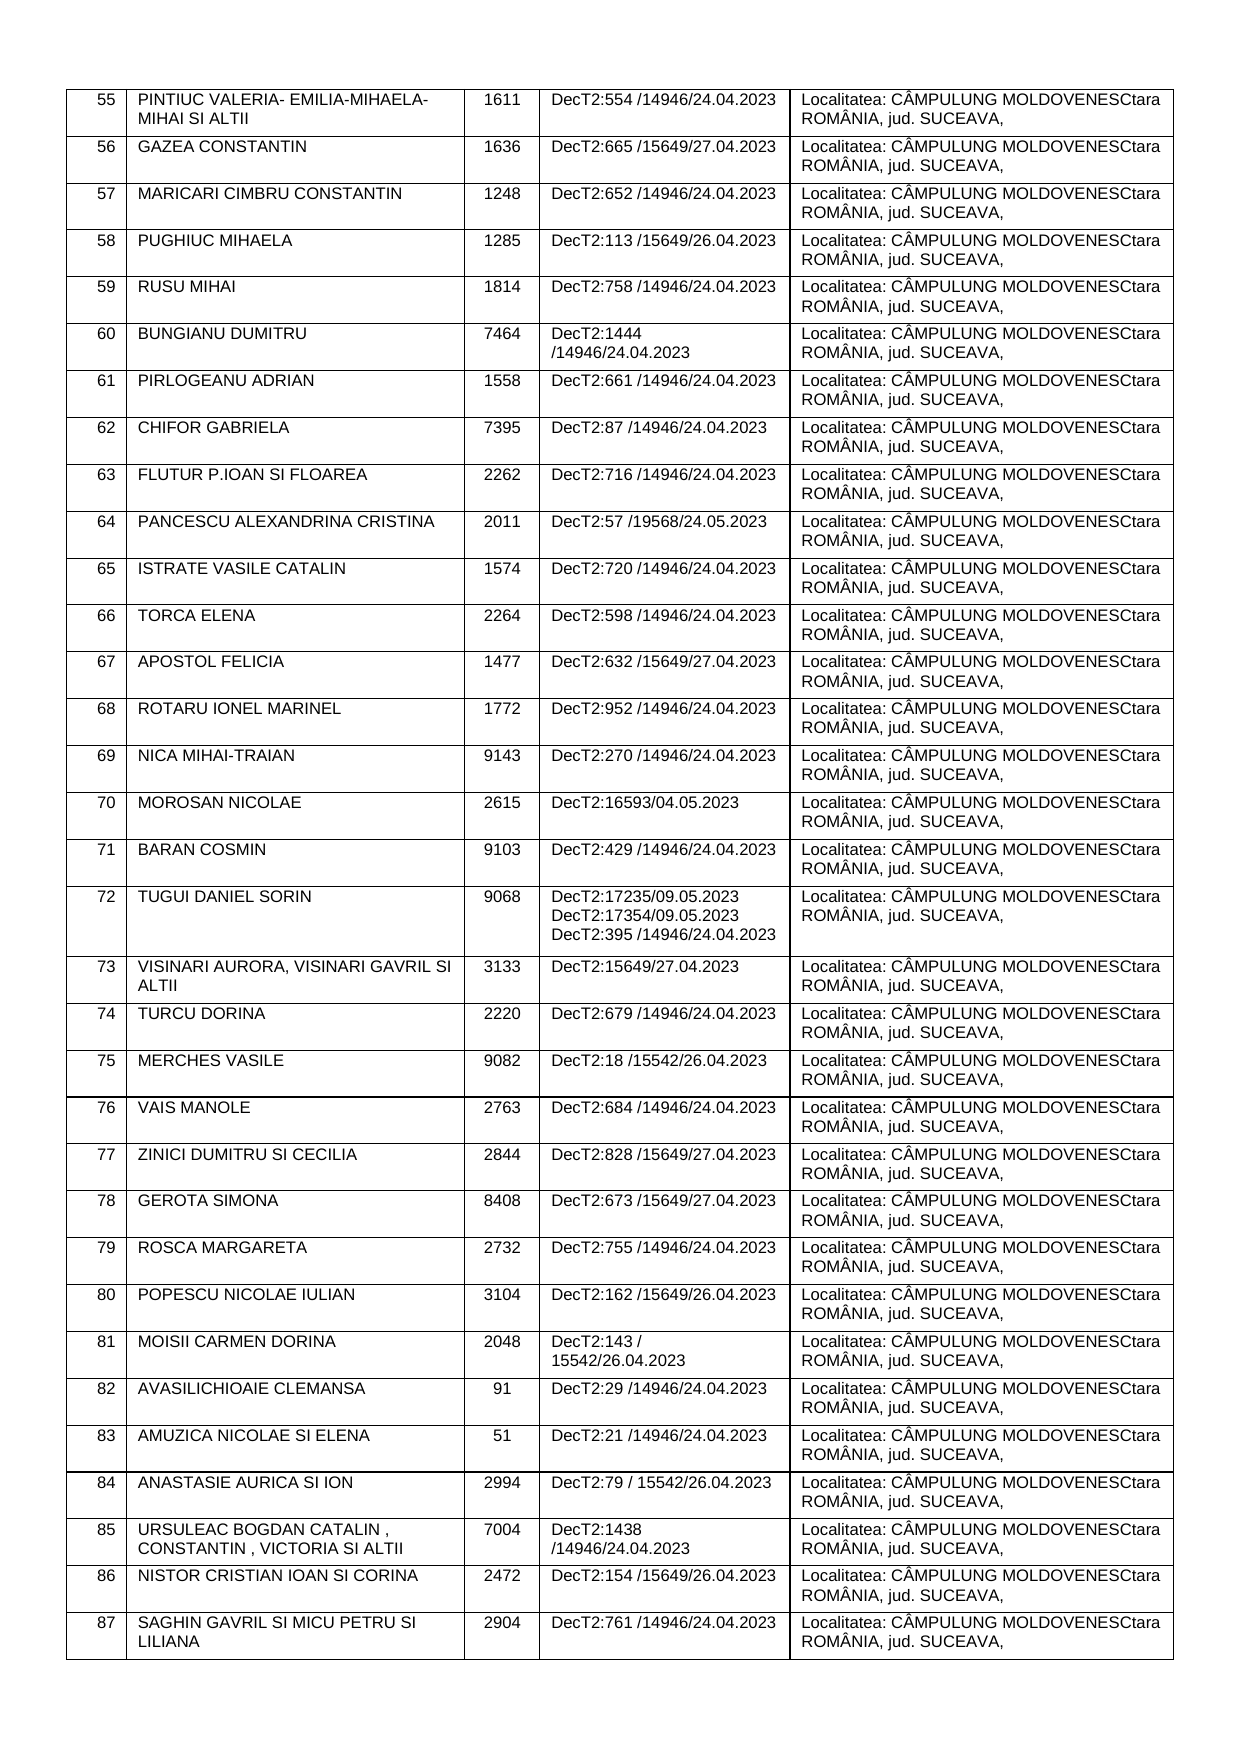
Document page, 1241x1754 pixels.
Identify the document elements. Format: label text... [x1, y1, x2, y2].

table_cell DecT2:18 /15542/26.04.2023 [540, 1051, 789, 1096]
table_cell 78 [67, 1191, 126, 1237]
table_cell APOSTOL FELICIA [127, 652, 464, 698]
table_cell RUSU MIHAI [127, 277, 464, 323]
table_cell VAIS MANOLE [127, 1098, 464, 1143]
table_cell 61 [67, 371, 126, 417]
table_cell 2220 [465, 1004, 539, 1049]
table_cell 2264 [465, 605, 539, 651]
table_cell Localitatea: CÂMPULUNG MOLDOVENESCtara ROMÂNIA, jud. SUCEAVA, [791, 1613, 1173, 1659]
table_cell 1477 [465, 652, 539, 698]
table_cell 1814 [465, 277, 539, 323]
table_cell DecT2:761 /14946/24.04.2023 [540, 1613, 789, 1659]
table_cell 7004 [465, 1519, 539, 1565]
table_cell 58 [67, 230, 126, 276]
table_cell 2615 [465, 793, 539, 839]
table_cell URSULEAC BOGDAN CATALIN , CONSTANTIN , VICTORIA SI ALTII [127, 1519, 464, 1565]
table_cell DecT2:79 / 15542/26.04.2023 [540, 1473, 789, 1518]
table_cell Localitatea: CÂMPULUNG MOLDOVENESCtara ROMÂNIA, jud. SUCEAVA, [791, 324, 1173, 370]
table_cell 74 [67, 1004, 126, 1049]
table_cell AMUZICA NICOLAE SI ELENA [127, 1426, 464, 1471]
table_cell 2472 [465, 1566, 539, 1612]
table_cell 55 [67, 90, 126, 136]
table_cell 1248 [465, 184, 539, 229]
table_cell 62 [67, 418, 126, 464]
table_cell DecT2:952 /14946/24.04.2023 [540, 699, 789, 745]
table_cell 68 [67, 699, 126, 745]
table_cell DecT2:29 /14946/24.04.2023 [540, 1379, 789, 1424]
table_cell 1636 [465, 137, 539, 182]
table_cell Localitatea: CÂMPULUNG MOLDOVENESCtara ROMÂNIA, jud. SUCEAVA, [791, 699, 1173, 745]
table_cell 2994 [465, 1473, 539, 1518]
table_cell 84 [67, 1473, 126, 1518]
table_cell 9143 [465, 746, 539, 792]
table_cell 85 [67, 1519, 126, 1565]
table_cell DecT2:632 /15649/27.04.2023 [540, 652, 789, 698]
table_cell 60 [67, 324, 126, 370]
table_cell 8408 [465, 1191, 539, 1237]
table_cell NISTOR CRISTIAN IOAN SI CORINA [127, 1566, 464, 1612]
table_cell DecT2:162 /15649/26.04.2023 [540, 1285, 789, 1331]
table_cell 2763 [465, 1098, 539, 1143]
table_cell 65 [67, 559, 126, 604]
table_cell GAZEA CONSTANTIN [127, 137, 464, 182]
table_cell 9082 [465, 1051, 539, 1096]
table_cell Localitatea: CÂMPULUNG MOLDOVENESCtara ROMÂNIA, jud. SUCEAVA, [791, 1004, 1173, 1049]
table_cell 1772 [465, 699, 539, 745]
table_cell Localitatea: CÂMPULUNG MOLDOVENESCtara ROMÂNIA, jud. SUCEAVA, [791, 1566, 1173, 1612]
table_cell Localitatea: CÂMPULUNG MOLDOVENESCtara ROMÂNIA, jud. SUCEAVA, [791, 1051, 1173, 1096]
table_cell DecT2:598 /14946/24.04.2023 [540, 605, 789, 651]
table_cell Localitatea: CÂMPULUNG MOLDOVENESCtara ROMÂNIA, jud. SUCEAVA, [791, 277, 1173, 323]
table_cell Localitatea: CÂMPULUNG MOLDOVENESCtara ROMÂNIA, jud. SUCEAVA, [791, 957, 1173, 1003]
table_cell 7464 [465, 324, 539, 370]
table_cell Localitatea: CÂMPULUNG MOLDOVENESCtara ROMÂNIA, jud. SUCEAVA, [791, 512, 1173, 557]
table_cell Localitatea: CÂMPULUNG MOLDOVENESCtara ROMÂNIA, jud. SUCEAVA, [791, 793, 1173, 839]
table_cell PIRLOGEANU ADRIAN [127, 371, 464, 417]
table_cell 2262 [465, 465, 539, 511]
table_cell 86 [67, 1566, 126, 1612]
table_cell AVASILICHIOAIE CLEMANSA [127, 1379, 464, 1424]
table_cell 83 [67, 1426, 126, 1471]
table_cell 80 [67, 1285, 126, 1331]
table_cell Localitatea: CÂMPULUNG MOLDOVENESCtara ROMÂNIA, jud. SUCEAVA, [791, 1473, 1173, 1518]
table_cell DecT2:665 /15649/27.04.2023 [540, 137, 789, 182]
table_cell DecT2:429 /14946/24.04.2023 [540, 840, 789, 886]
table_cell Localitatea: CÂMPULUNG MOLDOVENESCtara ROMÂNIA, jud. SUCEAVA, [791, 887, 1173, 956]
table_cell 73 [67, 957, 126, 1003]
table_cell MOISII CARMEN DORINA [127, 1332, 464, 1378]
table_cell 7395 [465, 418, 539, 464]
table_cell 56 [67, 137, 126, 182]
table_cell 72 [67, 887, 126, 956]
table_cell NICA MIHAI-TRAIAN [127, 746, 464, 792]
table_cell 79 [67, 1238, 126, 1284]
table_cell 57 [67, 184, 126, 229]
table_cell 2904 [465, 1613, 539, 1659]
table_cell 1574 [465, 559, 539, 604]
table_cell DecT2:87 /14946/24.04.2023 [540, 418, 789, 464]
table_cell 2844 [465, 1144, 539, 1190]
table_cell Localitatea: CÂMPULUNG MOLDOVENESCtara ROMÂNIA, jud. SUCEAVA, [791, 465, 1173, 511]
table_cell Localitatea: CÂMPULUNG MOLDOVENESCtara ROMÂNIA, jud. SUCEAVA, [791, 746, 1173, 792]
table_cell DecT2:1444 /14946/24.04.2023 [540, 324, 789, 370]
table_cell 76 [67, 1098, 126, 1143]
table_cell TURCU DORINA [127, 1004, 464, 1049]
table_cell Localitatea: CÂMPULUNG MOLDOVENESCtara ROMÂNIA, jud. SUCEAVA, [791, 230, 1173, 276]
table_cell DecT2:154 /15649/26.04.2023 [540, 1566, 789, 1612]
table_cell 66 [67, 605, 126, 651]
table_cell BUNGIANU DUMITRU [127, 324, 464, 370]
table_cell Localitatea: CÂMPULUNG MOLDOVENESCtara ROMÂNIA, jud. SUCEAVA, [791, 418, 1173, 464]
table_cell FLUTUR P.IOAN SI FLOAREA [127, 465, 464, 511]
table_cell DecT2:758 /14946/24.04.2023 [540, 277, 789, 323]
table_cell 70 [67, 793, 126, 839]
table_cell Localitatea: CÂMPULUNG MOLDOVENESCtara ROMÂNIA, jud. SUCEAVA, [791, 137, 1173, 182]
table_cell GEROTA SIMONA [127, 1191, 464, 1237]
table_cell DecT2:673 /15649/27.04.2023 [540, 1191, 789, 1237]
table_cell 91 [465, 1379, 539, 1424]
table_cell 69 [67, 746, 126, 792]
table_cell 59 [67, 277, 126, 323]
table_cell 3104 [465, 1285, 539, 1331]
table_cell VISINARI AURORA, VISINARI GAVRIL SI ALTII [127, 957, 464, 1003]
table_cell MERCHES VASILE [127, 1051, 464, 1096]
table_cell MOROSAN NICOLAE [127, 793, 464, 839]
table_cell DecT2:143 / 15542/26.04.2023 [540, 1332, 789, 1378]
table_cell Localitatea: CÂMPULUNG MOLDOVENESCtara ROMÂNIA, jud. SUCEAVA, [791, 1098, 1173, 1143]
table_cell BARAN COSMIN [127, 840, 464, 886]
table_cell ANASTASIE AURICA SI ION [127, 1473, 464, 1518]
table_cell CHIFOR GABRIELA [127, 418, 464, 464]
table_cell 82 [67, 1379, 126, 1424]
table_cell POPESCU NICOLAE IULIAN [127, 1285, 464, 1331]
table_cell 2011 [465, 512, 539, 557]
table_cell 87 [67, 1613, 126, 1659]
table_cell TORCA ELENA [127, 605, 464, 651]
table_cell PINTIUC VALERIA- EMILIA-MIHAELA-MIHAI SI ALTII [127, 90, 464, 136]
table_cell ROTARU IONEL MARINEL [127, 699, 464, 745]
table_cell 2732 [465, 1238, 539, 1284]
table_cell 1611 [465, 90, 539, 136]
table_cell SAGHIN GAVRIL SI MICU PETRU SI LILIANA [127, 1613, 464, 1659]
table_cell Localitatea: CÂMPULUNG MOLDOVENESCtara ROMÂNIA, jud. SUCEAVA, [791, 1379, 1173, 1424]
table_cell 81 [67, 1332, 126, 1378]
table_cell 63 [67, 465, 126, 511]
table_cell DecT2:17235/09.05.2023 DecT2:17354/09.05.2023 DecT2:395 /14946/24.04.2023 [540, 887, 789, 956]
table_cell DecT2:716 /14946/24.04.2023 [540, 465, 789, 511]
table_cell 3133 [465, 957, 539, 1003]
table_cell PUGHIUC MIHAELA [127, 230, 464, 276]
table_cell 67 [67, 652, 126, 698]
table_cell DecT2:684 /14946/24.04.2023 [540, 1098, 789, 1143]
table_cell Localitatea: CÂMPULUNG MOLDOVENESCtara ROMÂNIA, jud. SUCEAVA, [791, 1238, 1173, 1284]
table_cell Localitatea: CÂMPULUNG MOLDOVENESCtara ROMÂNIA, jud. SUCEAVA, [791, 840, 1173, 886]
table_cell Localitatea: CÂMPULUNG MOLDOVENESCtara ROMÂNIA, jud. SUCEAVA, [791, 1144, 1173, 1190]
table_cell 64 [67, 512, 126, 557]
table_cell DecT2:755 /14946/24.04.2023 [540, 1238, 789, 1284]
table_cell 1285 [465, 230, 539, 276]
table_cell 2048 [465, 1332, 539, 1378]
table_cell DecT2:652 /14946/24.04.2023 [540, 184, 789, 229]
table_cell Localitatea: CÂMPULUNG MOLDOVENESCtara ROMÂNIA, jud. SUCEAVA, [791, 605, 1173, 651]
table_cell ISTRATE VASILE CATALIN [127, 559, 464, 604]
table_cell Localitatea: CÂMPULUNG MOLDOVENESCtara ROMÂNIA, jud. SUCEAVA, [791, 90, 1173, 136]
table_cell 75 [67, 1051, 126, 1096]
table_cell 1558 [465, 371, 539, 417]
table_cell PANCESCU ALEXANDRINA CRISTINA [127, 512, 464, 557]
table_cell MARICARI CIMBRU CONSTANTIN [127, 184, 464, 229]
table_cell DecT2:113 /15649/26.04.2023 [540, 230, 789, 276]
table_cell Localitatea: CÂMPULUNG MOLDOVENESCtara ROMÂNIA, jud. SUCEAVA, [791, 184, 1173, 229]
table_cell 77 [67, 1144, 126, 1190]
table_cell Localitatea: CÂMPULUNG MOLDOVENESCtara ROMÂNIA, jud. SUCEAVA, [791, 1332, 1173, 1378]
table_cell Localitatea: CÂMPULUNG MOLDOVENESCtara ROMÂNIA, jud. SUCEAVA, [791, 1519, 1173, 1565]
table_cell DecT2:661 /14946/24.04.2023 [540, 371, 789, 417]
table_cell DecT2:554 /14946/24.04.2023 [540, 90, 789, 136]
table_cell Localitatea: CÂMPULUNG MOLDOVENESCtara ROMÂNIA, jud. SUCEAVA, [791, 559, 1173, 604]
table_cell DecT2:1438 /14946/24.04.2023 [540, 1519, 789, 1565]
table_cell DecT2:679 /14946/24.04.2023 [540, 1004, 789, 1049]
table_cell DecT2:720 /14946/24.04.2023 [540, 559, 789, 604]
table_cell DecT2:21 /14946/24.04.2023 [540, 1426, 789, 1471]
table_cell 51 [465, 1426, 539, 1471]
table_cell Localitatea: CÂMPULUNG MOLDOVENESCtara ROMÂNIA, jud. SUCEAVA, [791, 1285, 1173, 1331]
table_cell DecT2:828 /15649/27.04.2023 [540, 1144, 789, 1190]
table_cell Localitatea: CÂMPULUNG MOLDOVENESCtara ROMÂNIA, jud. SUCEAVA, [791, 371, 1173, 417]
table_cell Localitatea: CÂMPULUNG MOLDOVENESCtara ROMÂNIA, jud. SUCEAVA, [791, 1426, 1173, 1471]
table_cell DecT2:57 /19568/24.05.2023 [540, 512, 789, 557]
table_cell 71 [67, 840, 126, 886]
table_cell DecT2:270 /14946/24.04.2023 [540, 746, 789, 792]
table_cell TUGUI DANIEL SORIN [127, 887, 464, 956]
table_cell Localitatea: CÂMPULUNG MOLDOVENESCtara ROMÂNIA, jud. SUCEAVA, [791, 652, 1173, 698]
table_cell DecT2:16593/04.05.2023 [540, 793, 789, 839]
table_cell 9068 [465, 887, 539, 956]
table_cell 9103 [465, 840, 539, 886]
table_cell ROSCA MARGARETA [127, 1238, 464, 1284]
table_cell ZINICI DUMITRU SI CECILIA [127, 1144, 464, 1190]
table_cell DecT2:15649/27.04.2023 [540, 957, 789, 1003]
table_cell Localitatea: CÂMPULUNG MOLDOVENESCtara ROMÂNIA, jud. SUCEAVA, [791, 1191, 1173, 1237]
